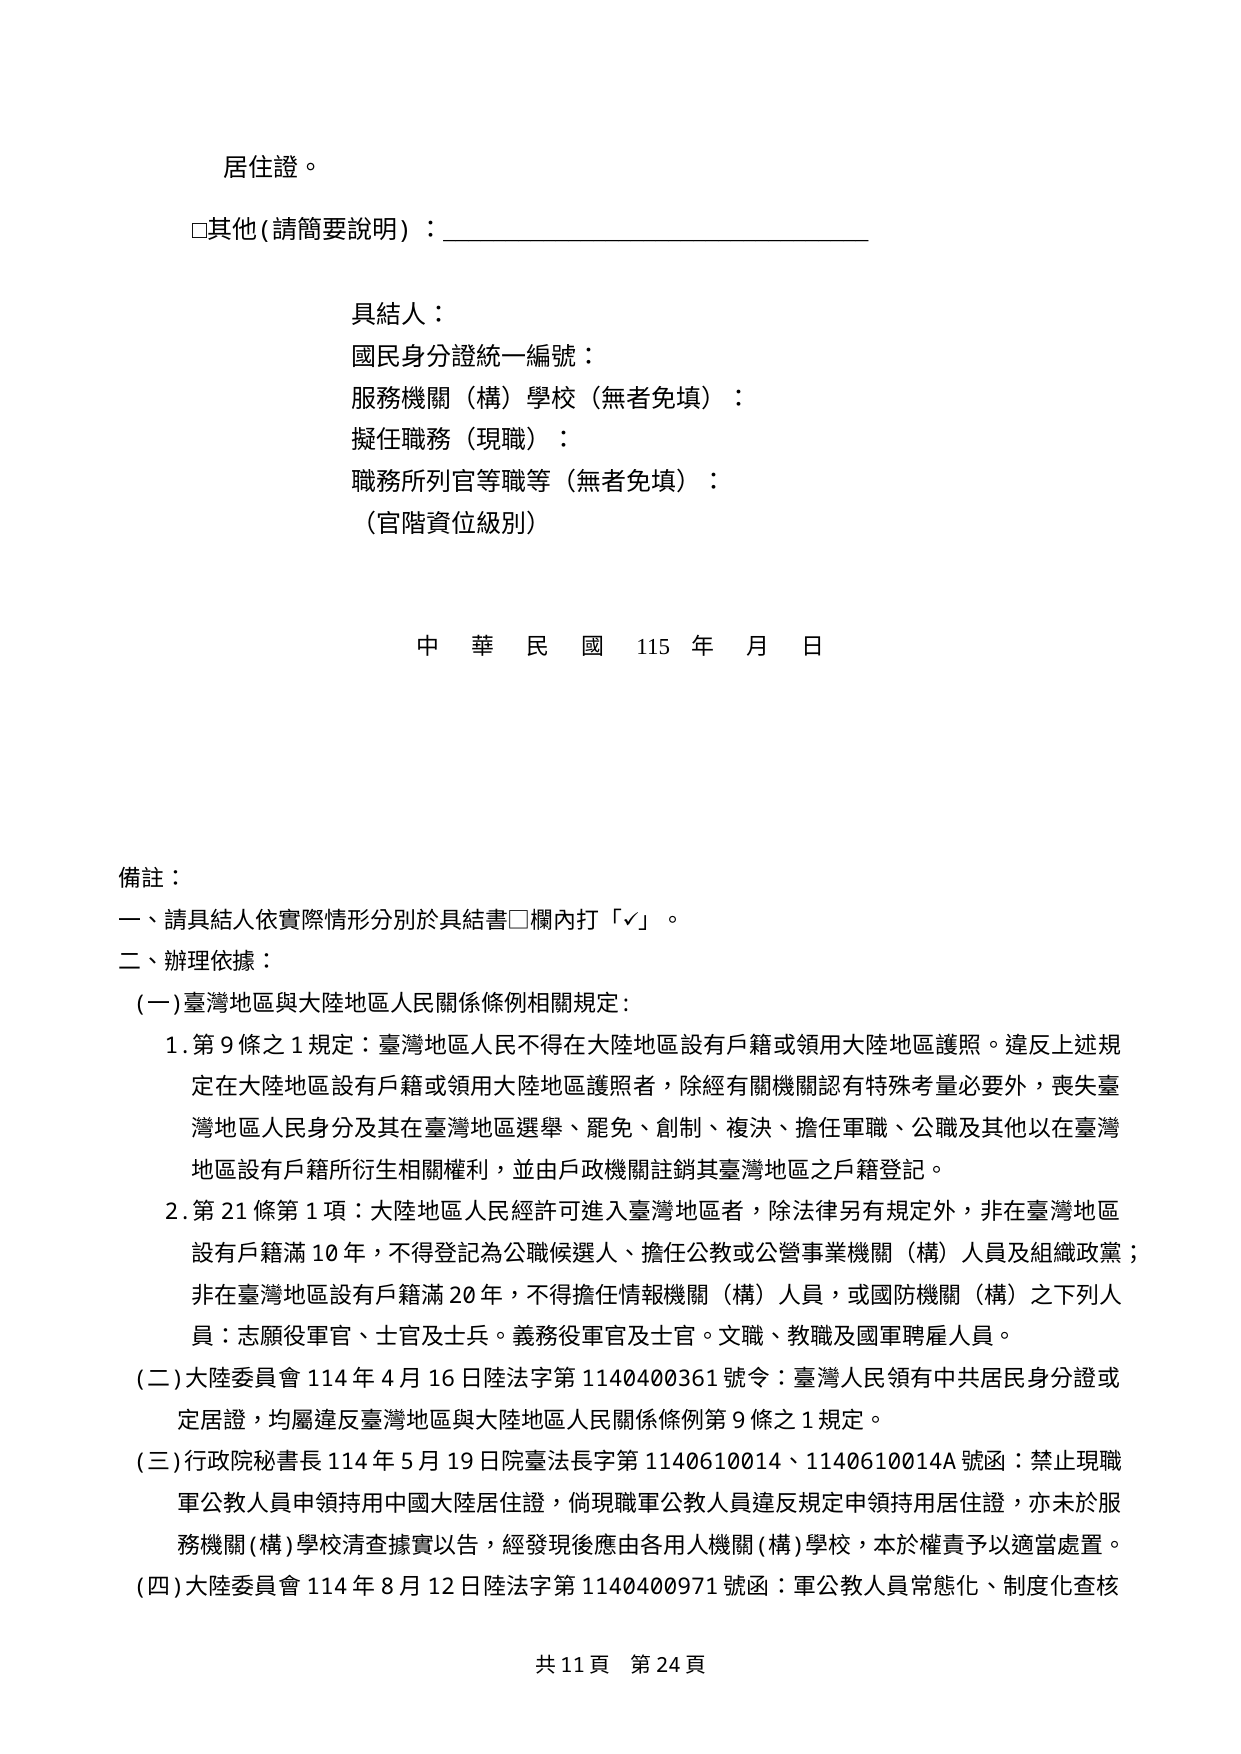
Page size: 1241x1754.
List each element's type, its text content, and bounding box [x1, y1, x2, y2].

text 服務機關（構）學校（無者免填）： [118, 374, 1122, 416]
text □其他(請簡要說明) ：__________________________________ [192, 186, 1122, 249]
text 國民身分證統一編號： [118, 332, 1122, 374]
text （官階資位級別） [118, 499, 1122, 541]
text 職務所列官等職等（無者免填）： [118, 457, 1122, 499]
text (二)大陸委員會114年4月16日陸法字第1140400361號令：臺灣人民領有中共居民身分證或定居證，均屬違反臺灣地區與大陸地區人民關係條例第9條之1規定。 [133, 1353, 1122, 1436]
text 二、辦理依據： [118, 936, 1122, 978]
text (四)大陸委員會114年8月12日陸法字第1140400971號函：軍公教人員常態化、制度化查核 [133, 1561, 1120, 1603]
text 2.第21條第1項：大陸地區人民經許可進入臺灣地區者，除法律另有規定外，非在臺灣地區設有戶籍滿10年，不得登記為公職候選人、擔任公教或公營事業機關（構）人員及組織政黨；非在臺灣地區設有戶籍滿20年，不得擔任情報機關（構）人員，或國防機關（構）之下列人員：志願役軍官、士官及士兵。義務役軍官及士官。文職、教職及國軍聘雇人員。 [164, 1186, 1122, 1353]
text 中 華 民 國 115 年 月 日 [118, 603, 1122, 666]
text 1.第9條之1規定：臺灣地區人民不得在大陸地區設有戶籍或領用大陸地區護照。違反上述規定在大陸地區設有戶籍或領用大陸地區護照者，除經有關機關認有特殊考量必要外，喪失臺灣地區人民身分及其在臺灣地區選舉、罷免、創制、複決、擔任軍職、公職及其他以在臺灣地區設有戶籍所衍生相關權利，並由戶政機關註銷其臺灣地區之戶籍登記。 [164, 1020, 1122, 1186]
text (三)行政院秘書長114年5月19日院臺法長字第1140610014、1140610014A號函：禁止現職軍公教人員申領持用中國大陸居住證，倘現職軍公教人員違反規定申領持用居住證，亦未於服務機關(構)學校清查據實以告，經發現後應由各用人機關(構)學校，本於權責予以適當處置。 [133, 1436, 1122, 1561]
text 擬任職務（現職）： [118, 416, 1122, 457]
text 居住證。 [192, 124, 1122, 186]
text 具結人： [118, 291, 1122, 332]
text 一、請具結人依實際情形分別於具結書□欄內打「」。 [118, 895, 1122, 936]
text 備註： [118, 853, 1122, 895]
text (一)臺灣地區與大陸地區人民關係條例相關規定: [133, 978, 1122, 1020]
